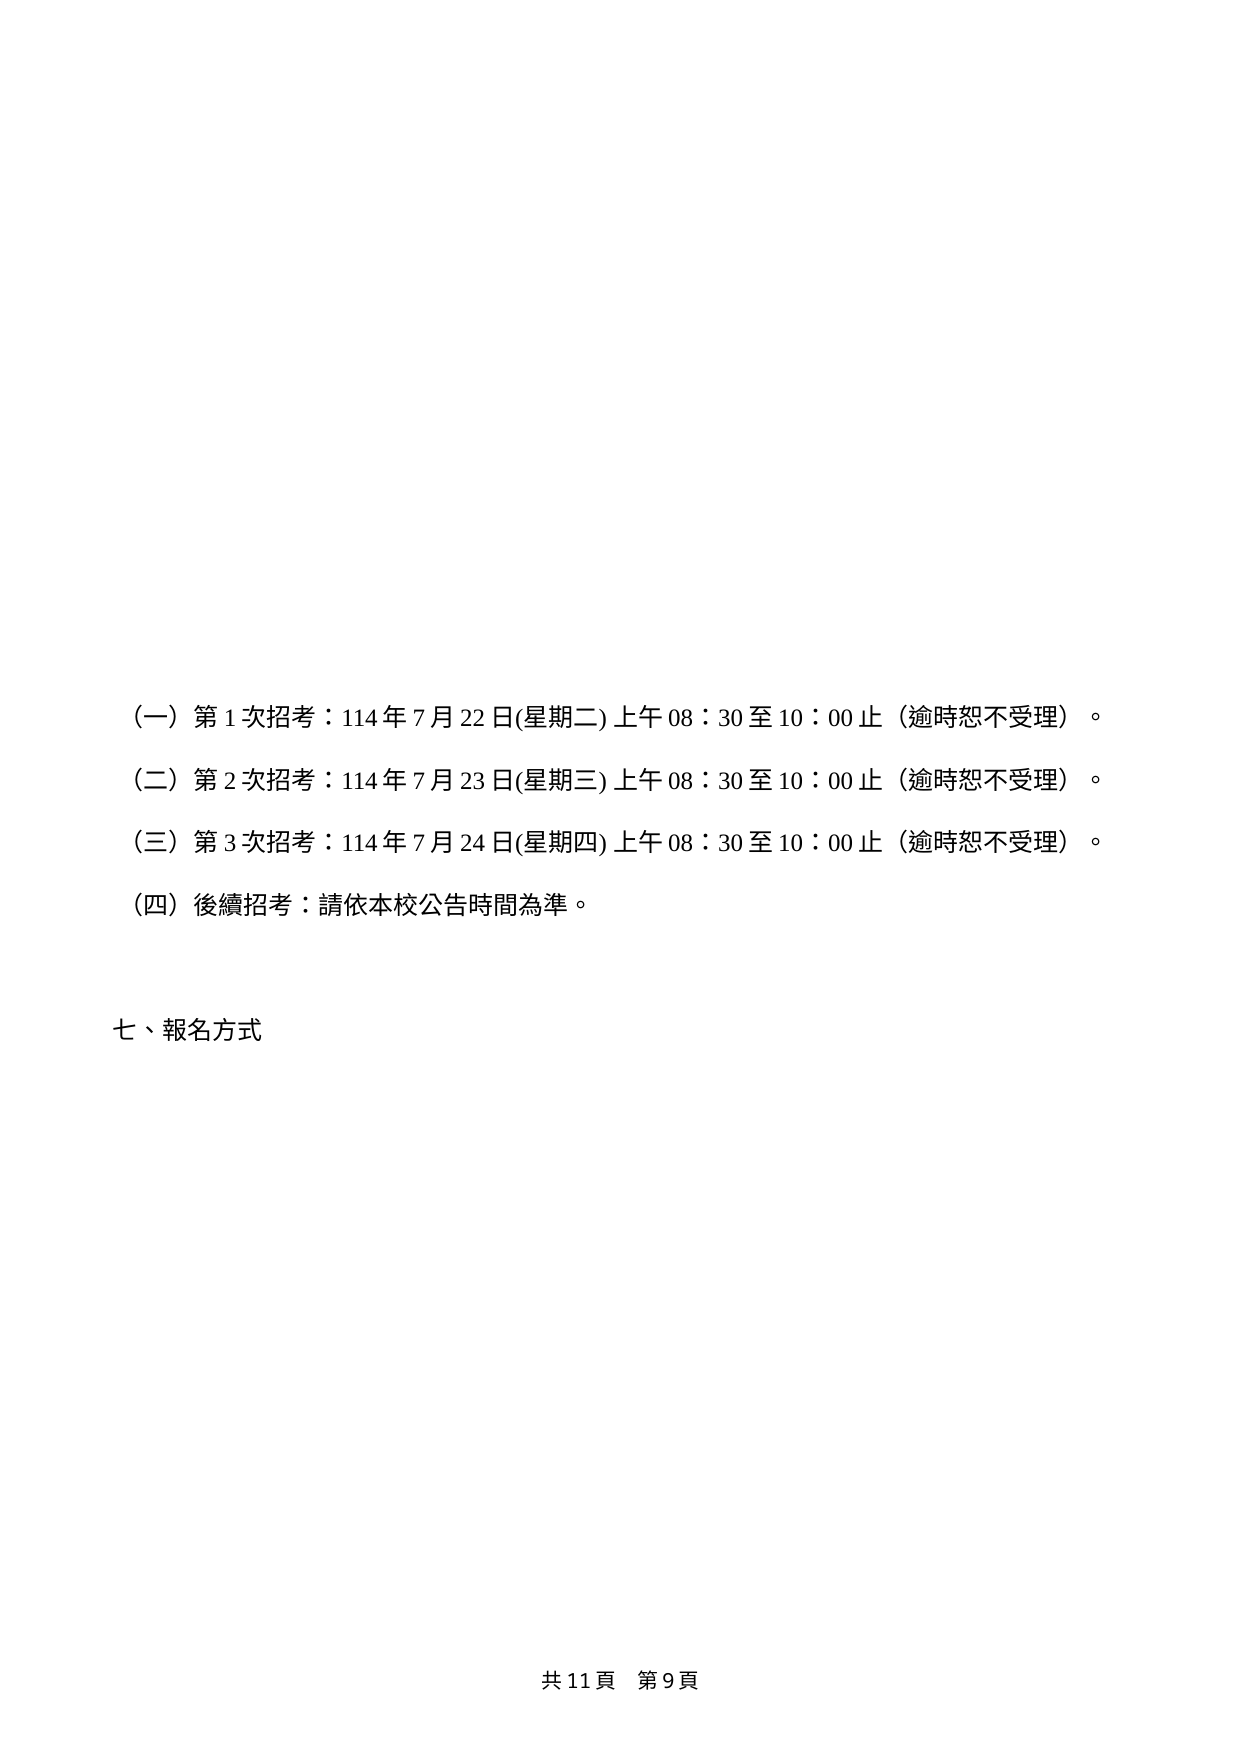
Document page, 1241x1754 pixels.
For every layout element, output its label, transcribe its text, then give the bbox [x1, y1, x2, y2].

text 七、報名方式 [112, 987, 1128, 1049]
text （四）後續招考：請依本校公告時間為準。 [112, 862, 1128, 924]
text （三）第3次招考：114年7月24日(星期四) 上午08：30至10：00止（逾時恕不受理）。 [112, 799, 1128, 862]
text （二）第2次招考：114年7月23日(星期三) 上午08：30至10：00止（逾時恕不受理）。 [112, 737, 1128, 799]
text （一）第1次招考：114年7月22日(星期二) 上午08：30至10：00止（逾時恕不受理）。 [112, 674, 1128, 737]
